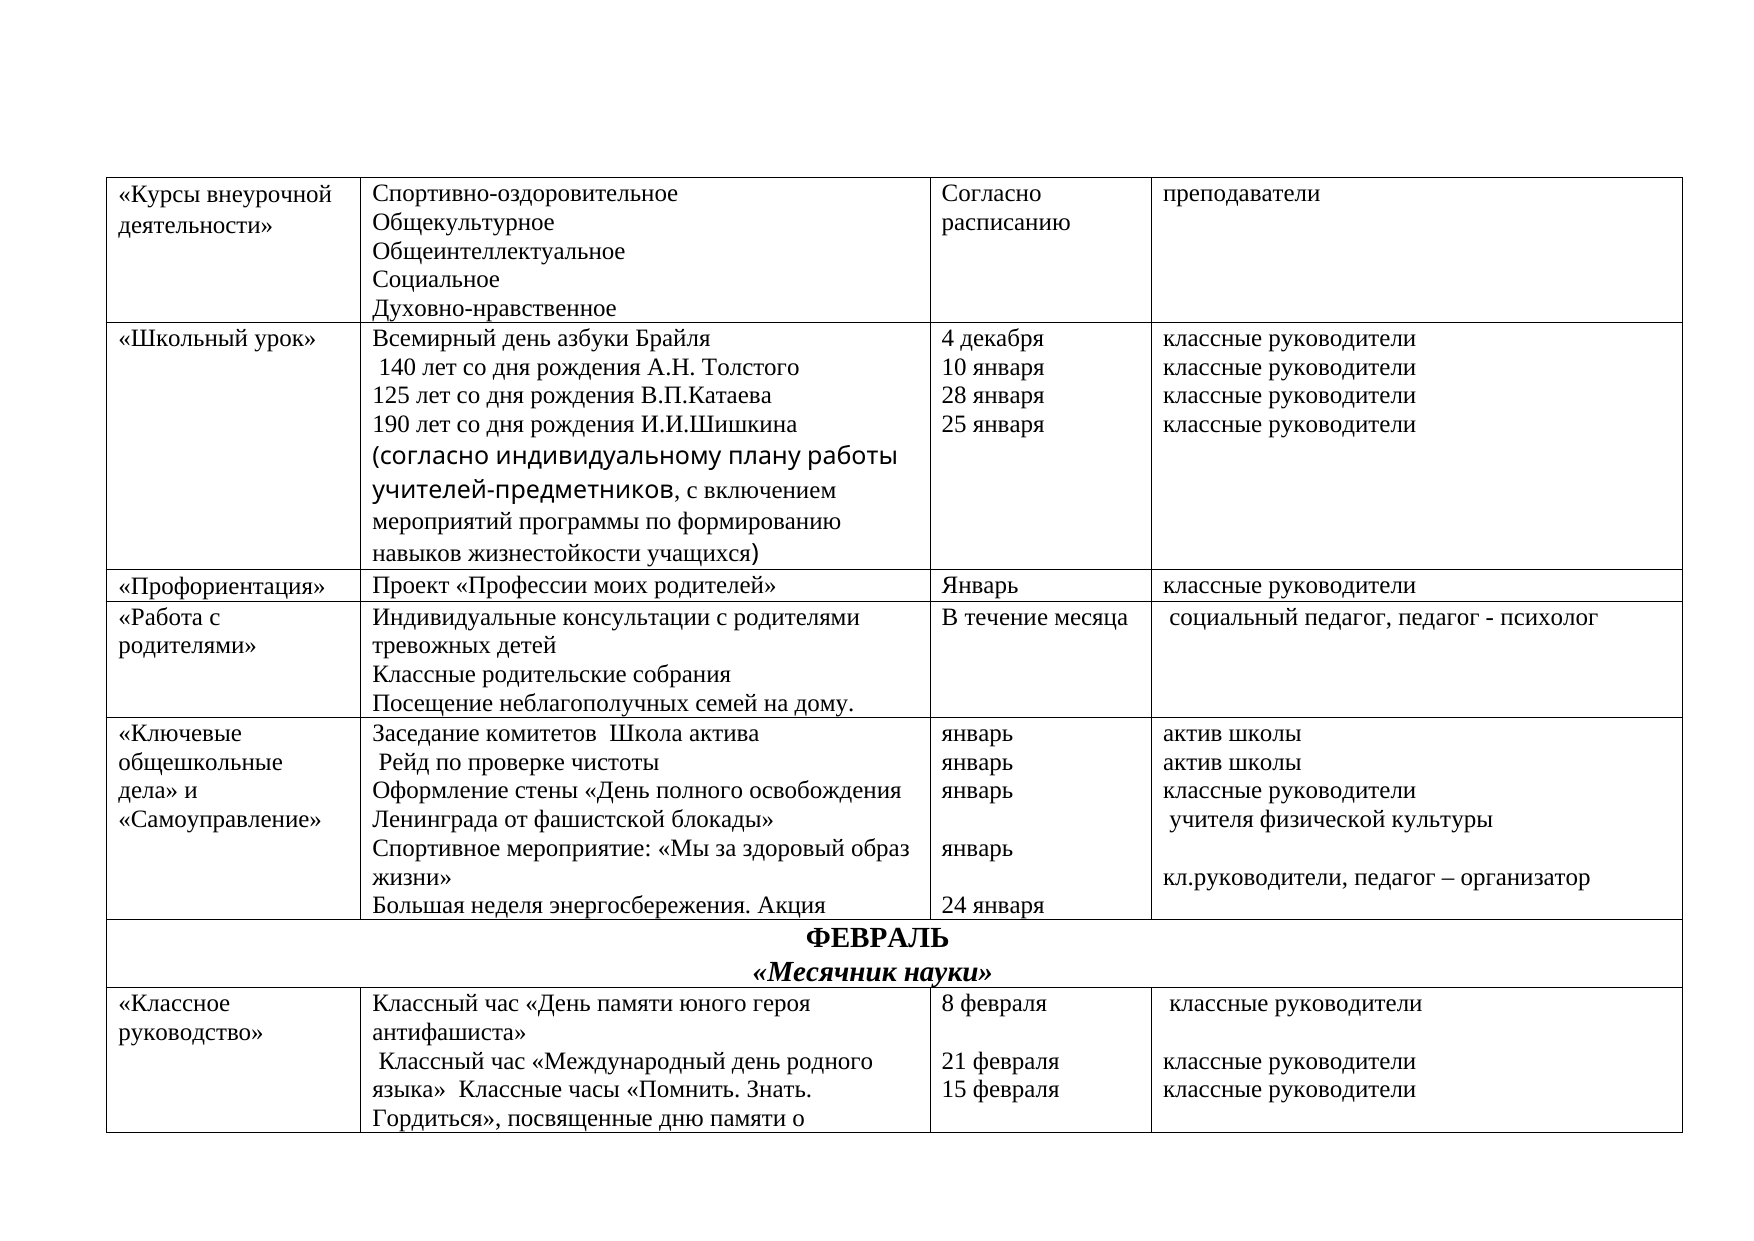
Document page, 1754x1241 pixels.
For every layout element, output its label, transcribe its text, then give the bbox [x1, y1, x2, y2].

table_cell актив школы актив школы классные руководители учителя физической культуры кл.руководители, педагог – организатор [1152, 718, 1682, 919]
table_cell Январь [931, 570, 1151, 601]
table_cell преподаватели [1152, 178, 1682, 322]
table_cell «Курсы внеурочной деятельности» [107, 178, 360, 322]
table_cell Индивидуальные консультации с родителями тревожных детей Классные родительские собрания Посещение неблагополучных семей на дому. [361, 602, 930, 717]
table_cell классные руководители классные руководители классные руководители классные руководители [1152, 323, 1682, 569]
table_cell социальный педагог, педагог - психолог [1152, 602, 1682, 717]
table_cell «Профориентация» [107, 570, 360, 601]
table_cell В течение месяца [931, 602, 1151, 717]
table_cell Всемирный день азбуки Брайля 140 лет со дня рождения А.Н. Толстого 125 лет со дня рождения В.П.Катаева 190 лет со дня рождения И.И.Шишкина (согласно индивидуальному плану работы учителей-предметников, с включением мероприятий программы по формированию навыков жизнестойкости учащихся) [361, 323, 930, 569]
table_cell [1683, 919, 1754, 987]
table_cell [1683, 987, 1754, 1132]
table_cell «Классное руководство» [107, 988, 360, 1132]
table_cell [1683, 601, 1754, 717]
table_cell Заседание комитетов Школа актива Рейд по проверке чистоты Оформление стены «День полного освобождения Ленинграда от фашистской блокады» Спортивное мероприятие: «Мы за здоровый образ жизни» Большая неделя энергосбережения. Акция [361, 718, 930, 919]
table_cell Спортивно-оздоровительное Общекультурное Общеинтеллектуальное Социальное Духовно-нравственное [361, 178, 930, 322]
table_cell [1683, 569, 1754, 601]
table_cell Проект «Профессии моих родителей» [361, 570, 930, 601]
table_cell классные руководители [1152, 570, 1682, 601]
table_cell «Ключевые общешкольные дела» и «Самоуправление» [107, 718, 360, 919]
table_cell [1683, 177, 1754, 322]
table_cell ФЕВРАЛЬ «Месячник науки» [107, 920, 1682, 987]
table_cell «Школьный урок» [107, 323, 360, 569]
table_cell Согласно расписанию [931, 178, 1151, 322]
table_cell классные руководители классные руководители классные руководители [1152, 988, 1682, 1132]
table_cell январь январь январь январь 24 января [931, 718, 1151, 919]
table_cell 8 февраля 21 февраля 15 февраля [931, 988, 1151, 1132]
table_cell Классный час «День памяти юного героя антифашиста» Классный час «Международный день родного языка» Классные часы «Помнить. Знать. Гордиться», посвященные дню памяти о [361, 988, 930, 1132]
table_cell «Работа с родителями» [107, 602, 360, 717]
table_cell [1683, 322, 1754, 569]
table_cell 4 декабря 10 января 28 января 25 января [931, 323, 1151, 569]
table_cell [1683, 717, 1754, 919]
